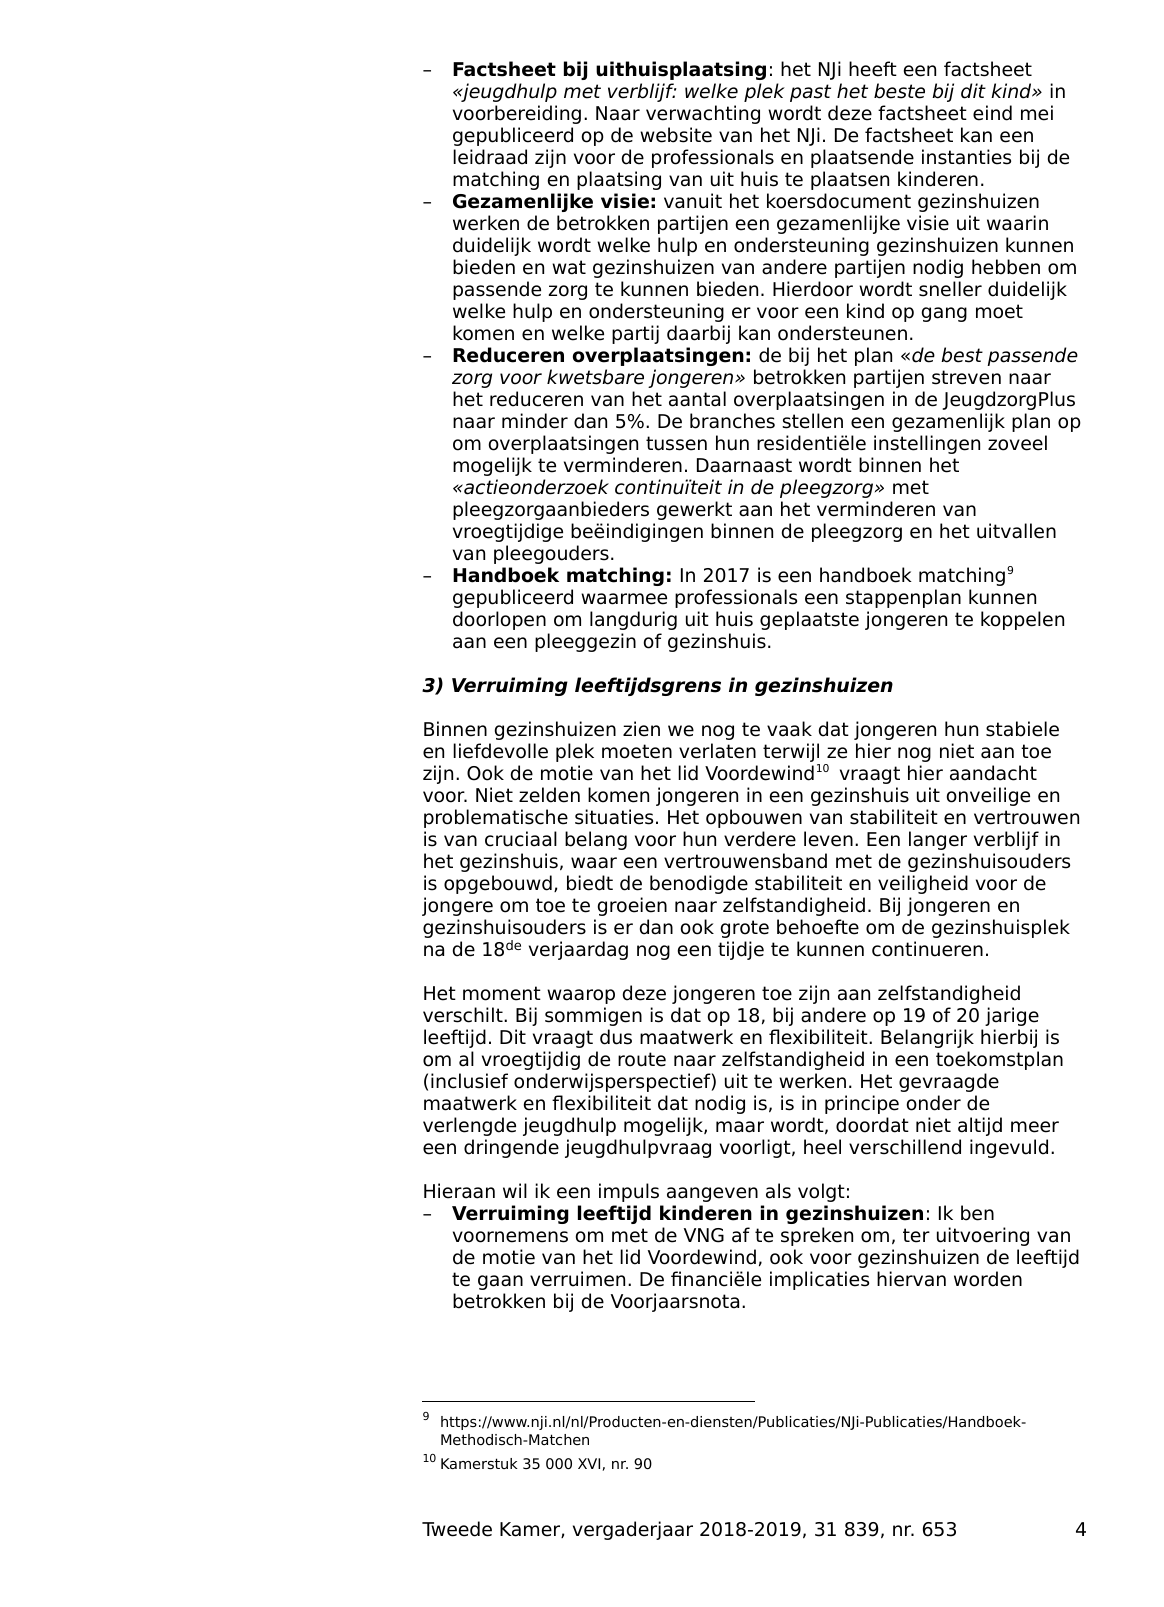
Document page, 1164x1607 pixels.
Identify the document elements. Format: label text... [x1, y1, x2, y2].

text – Handboek matching: In 2017 is een handboek matching gepubliceerd waarmee professionals een stappenplan kunnen doorlopen om langdurig uit huis geplaatste jongeren te koppelen aan een pleeggezin of gezinshuis. [422, 564, 1087, 652]
subtitle 3) Verruiming leeftijdsgrens in gezinshuizen [422, 675, 1087, 697]
text Hieraan wil ik een impuls aangeven als volgt: [422, 1181, 1087, 1203]
text – Factsheet bij uithuisplaatsing: het NJi heeft een factsheet «jeugdhulp met verblijf: welke plek past het beste bij dit kind» in voorbereiding. Naar verwachting wordt deze factsheet eind mei gepubliceerd op de website van het NJi. De factsheet kan een leidraad zijn voor de professionals en plaatsende instanties bij de matching en plaatsing van uit huis te plaatsen kinderen. [422, 59, 1087, 191]
text https://www.nji.nl/nl/Producten-en-diensten/Publicaties/NJi-Publicaties/Handboek-Methodisch-Matchen [422, 1410, 1087, 1449]
text Binnen gezinshuizen zien we nog te vaak dat jongeren hun stabiele en liefdevolle plek moeten verlaten terwijl ze hier nog niet aan toe zijn. Ook de motie van het lid Voordewind vraagt hier aandacht voor. Niet zelden komen jongeren in een gezinshuis uit onveilige en problematische situaties. Het opbouwen van stabiliteit en vertrouwen is van cruciaal belang voor hun verdere leven. Een langer verblijf in het gezinshuis, waar een vertrouwensband met de gezinshuisouders is opgebouwd, biedt de benodigde stabiliteit en veiligheid voor de jongere om toe te groeien naar zelfstandigheid. Bij jongeren en gezinshuisouders is er dan ook grote behoefte om de gezinshuisplek na de 18de verjaardag nog een tijdje te kunnen continueren. [422, 719, 1087, 961]
text Kamerstuk 35 000 XVI, nr. 90 [422, 1452, 1087, 1474]
text – Reduceren overplaatsingen: de bij het plan «de best passende zorg voor kwetsbare jongeren» betrokken partijen streven naar het reduceren van het aantal overplaatsingen in de JeugdzorgPlus naar minder dan 5%. De branches stellen een gezamenlijk plan op om overplaatsingen tussen hun residentiële instellingen zoveel mogelijk te verminderen. Daarnaast wordt binnen het «actieonderzoek continuïteit in de pleegzorg» met pleegzorgaanbieders gewerkt aan het verminderen van vroegtijdige beëindigingen binnen de pleegzorg en het uitvallen van pleegouders. [422, 345, 1087, 564]
text – Verruiming leeftijd kinderen in gezinshuizen: Ik ben voornemens om met de VNG af te spreken om, ter uitvoering van de motie van het lid Voordewind, ook voor gezinshuizen de leeftijd te gaan verruimen. De financiële implicaties hiervan worden betrokken bij de Voorjaarsnota. [422, 1203, 1087, 1313]
text Het moment waarop deze jongeren toe zijn aan zelfstandigheid verschilt. Bij sommigen is dat op 18, bij andere op 19 of 20 jarige leeftijd. Dit vraagt dus maatwerk en flexibiliteit. Belangrijk hierbij is om al vroegtijdig de route naar zelfstandigheid in een toekomstplan (inclusief onderwijsperspectief) uit te werken. Het gevraagde maatwerk en flexibiliteit dat nodig is, is in principe onder de verlengde jeugdhulp mogelijk, maar wordt, doordat niet altijd meer een dringende jeugdhulpvraag voorligt, heel verschillend ingevuld. [422, 983, 1087, 1159]
text – Gezamenlijke visie: vanuit het koersdocument gezinshuizen werken de betrokken partijen een gezamenlijke visie uit waarin duidelijk wordt welke hulp en ondersteuning gezinshuizen kunnen bieden en wat gezinshuizen van andere partijen nodig hebben om passende zorg te kunnen bieden. Hierdoor wordt sneller duidelijk welke hulp en ondersteuning er voor een kind op gang moet komen en welke partij daarbij kan ondersteunen. [422, 191, 1087, 345]
